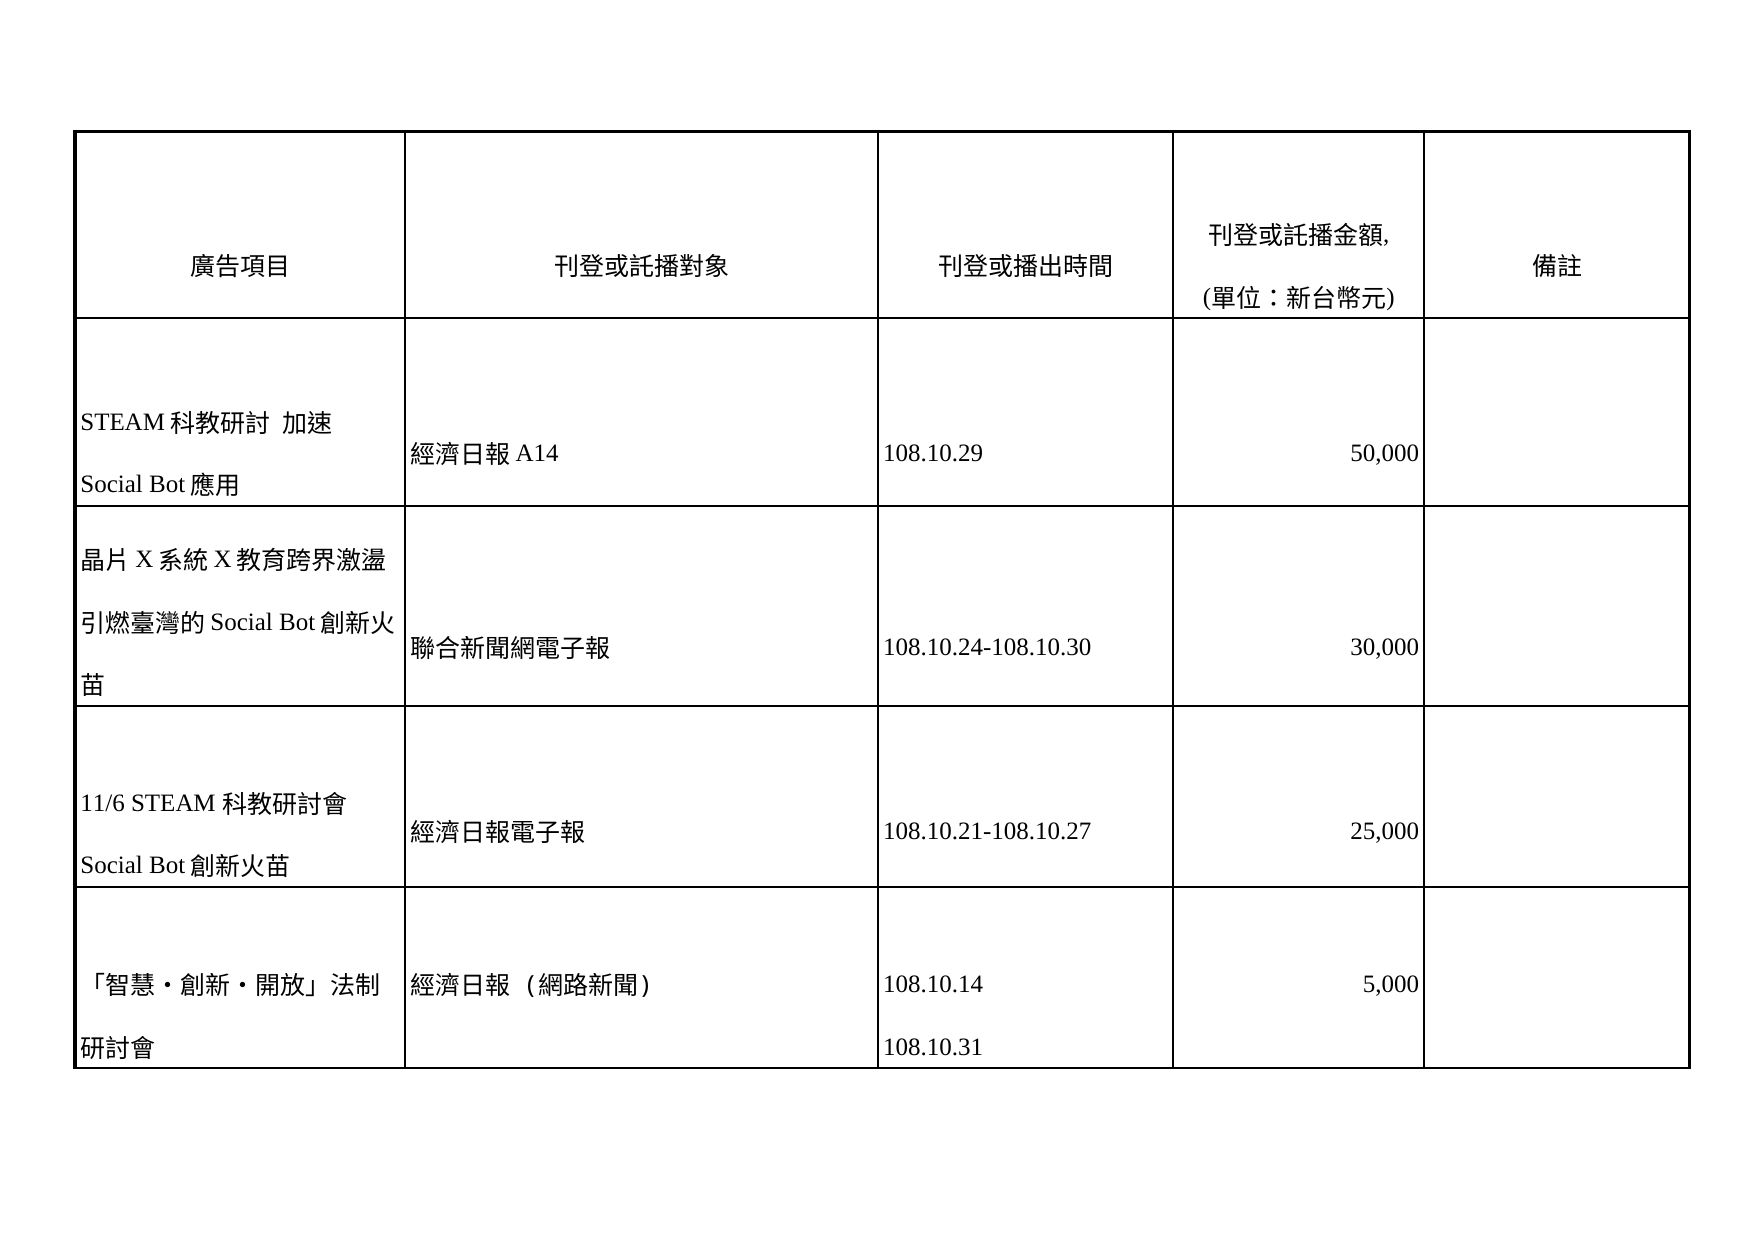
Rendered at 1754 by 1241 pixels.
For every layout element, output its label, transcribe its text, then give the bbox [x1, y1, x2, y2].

table_cell 25,000 [1174, 707, 1423, 886]
table_cell 經濟日報電子報 [406, 707, 877, 886]
table_header 廣告項目 [77, 133, 404, 317]
table_cell 5,000 [1174, 888, 1423, 1067]
table_cell 30,000 [1174, 507, 1423, 704]
table_cell 經濟日報 (網路新聞) [406, 888, 877, 1067]
table_cell [1425, 319, 1688, 504]
table_cell 50,000 [1174, 319, 1423, 504]
table_header 刊登或播出時間 [879, 133, 1172, 317]
table_cell 晶片X系統X教育跨界激盪 引燃臺灣的Social Bot創新火苗 [77, 507, 404, 704]
table_cell 108.10.14 108.10.31 [879, 888, 1172, 1067]
table_cell 聯合新聞網電子報 [406, 507, 877, 704]
table_cell 108.10.24-108.10.30 [879, 507, 1172, 704]
table_cell 經濟日報A14 [406, 319, 877, 504]
table_cell [1425, 888, 1688, 1067]
table_header 刊登或託播對象 [406, 133, 877, 317]
table_cell [1425, 507, 1688, 704]
table_cell STEAM科教研討 加速Social Bot應用 [77, 319, 404, 504]
table_cell 11/6 STEAM 科教研討會 Social Bot創新火苗 [77, 707, 404, 886]
table_header 刊登或託播金額, (單位：新台幣元) [1174, 133, 1423, 317]
table_header 備註 [1425, 133, 1688, 317]
table_cell [1425, 707, 1688, 886]
table_cell 「智慧‧創新‧開放」法制研討會 [77, 888, 404, 1067]
table_cell 108.10.21-108.10.27 [879, 707, 1172, 886]
table_cell 108.10.29 [879, 319, 1172, 504]
